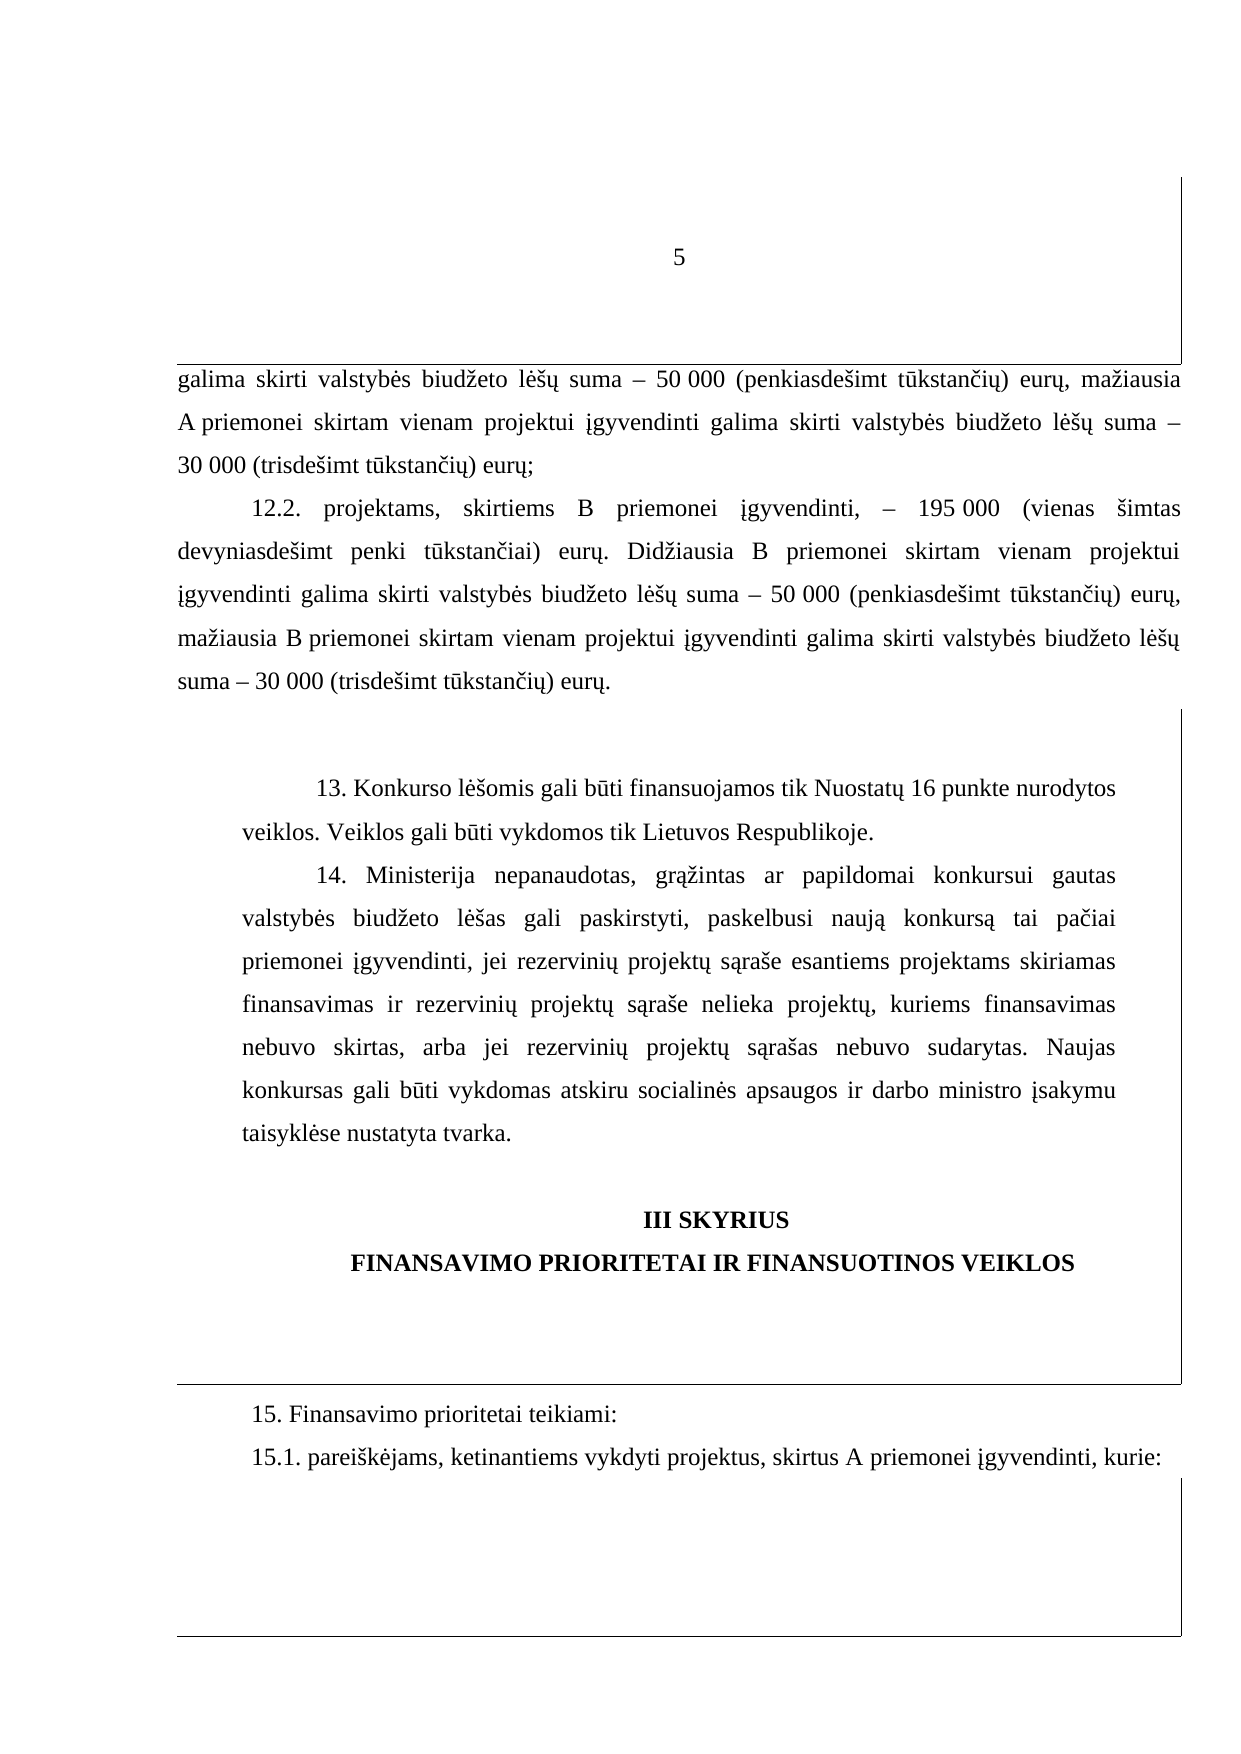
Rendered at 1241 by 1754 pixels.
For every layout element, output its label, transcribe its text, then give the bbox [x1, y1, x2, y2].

text 12.2. projektams, skirtiems B priemonei įgyvendinti, – 195 000 (vienas šimtas devyniasdešimt penki tūkstančiai) eurų. Didžiausia B priemonei skirtam vienam projektui įgyvendinti galima skirti valstybės biudžeto lėšų suma – 50 000 (penkiasdešimt tūkstančių) eurų, mažiausia B priemonei skirtam vienam projektui įgyvendinti galima skirti valstybės biudžeto lėšų suma – 30 000 (trisdešimt tūkstančių) eurų. [177, 493, 1181, 694]
text 14. Ministerija nepanaudotas, grąžintas ar papildomai konkursui gautas valstybės biudžeto lėšas gali paskirstyti, paskelbusi naują konkursą tai pačiai priemonei įgyvendinti, jei rezervinių projektų sąraše esantiems projektams skiriamas finansavimas ir rezervinių projektų sąraše nelieka projektų, kuriems finansavimas nebuvo skirtas, arba jei rezervinių projektų sąrašas nebuvo sudarytas. Naujas konkursas gali būti vykdomas atskiru socialinės apsaugos ir darbo ministro įsakymu taisyklėse nustatyta tvarka. [177, 795, 1181, 1140]
text Finansavimo prioritetai ir finansuotinos veiklos [177, 1183, 1181, 1277]
text III skyrius [177, 1140, 1181, 1183]
text 15.1. pareiškėjams, ketinantiems vykdyti projektus, skirtus A priemonei įgyvendinti, kurie: [177, 1442, 1181, 1471]
text galima skirti valstybės biudžeto lėšų suma – 50 000 (penkiasdešimt tūkstančių) eurų, mažiausia A priemonei skirtam vienam projektui įgyvendinti galima skirti valstybės biudžeto lėšų suma – 30 000 (trisdešimt tūkstančių) eurų; [177, 364, 1181, 479]
text 13. Konkurso lėšomis gali būti finansuojamos tik Nuostatų 16 punkte nurodytos veiklos. Veiklos gali būti vykdomos tik Lietuvos Respublikoje. [177, 709, 1181, 795]
text 15. Finansavimo prioritetai teikiami: [177, 1399, 1181, 1427]
